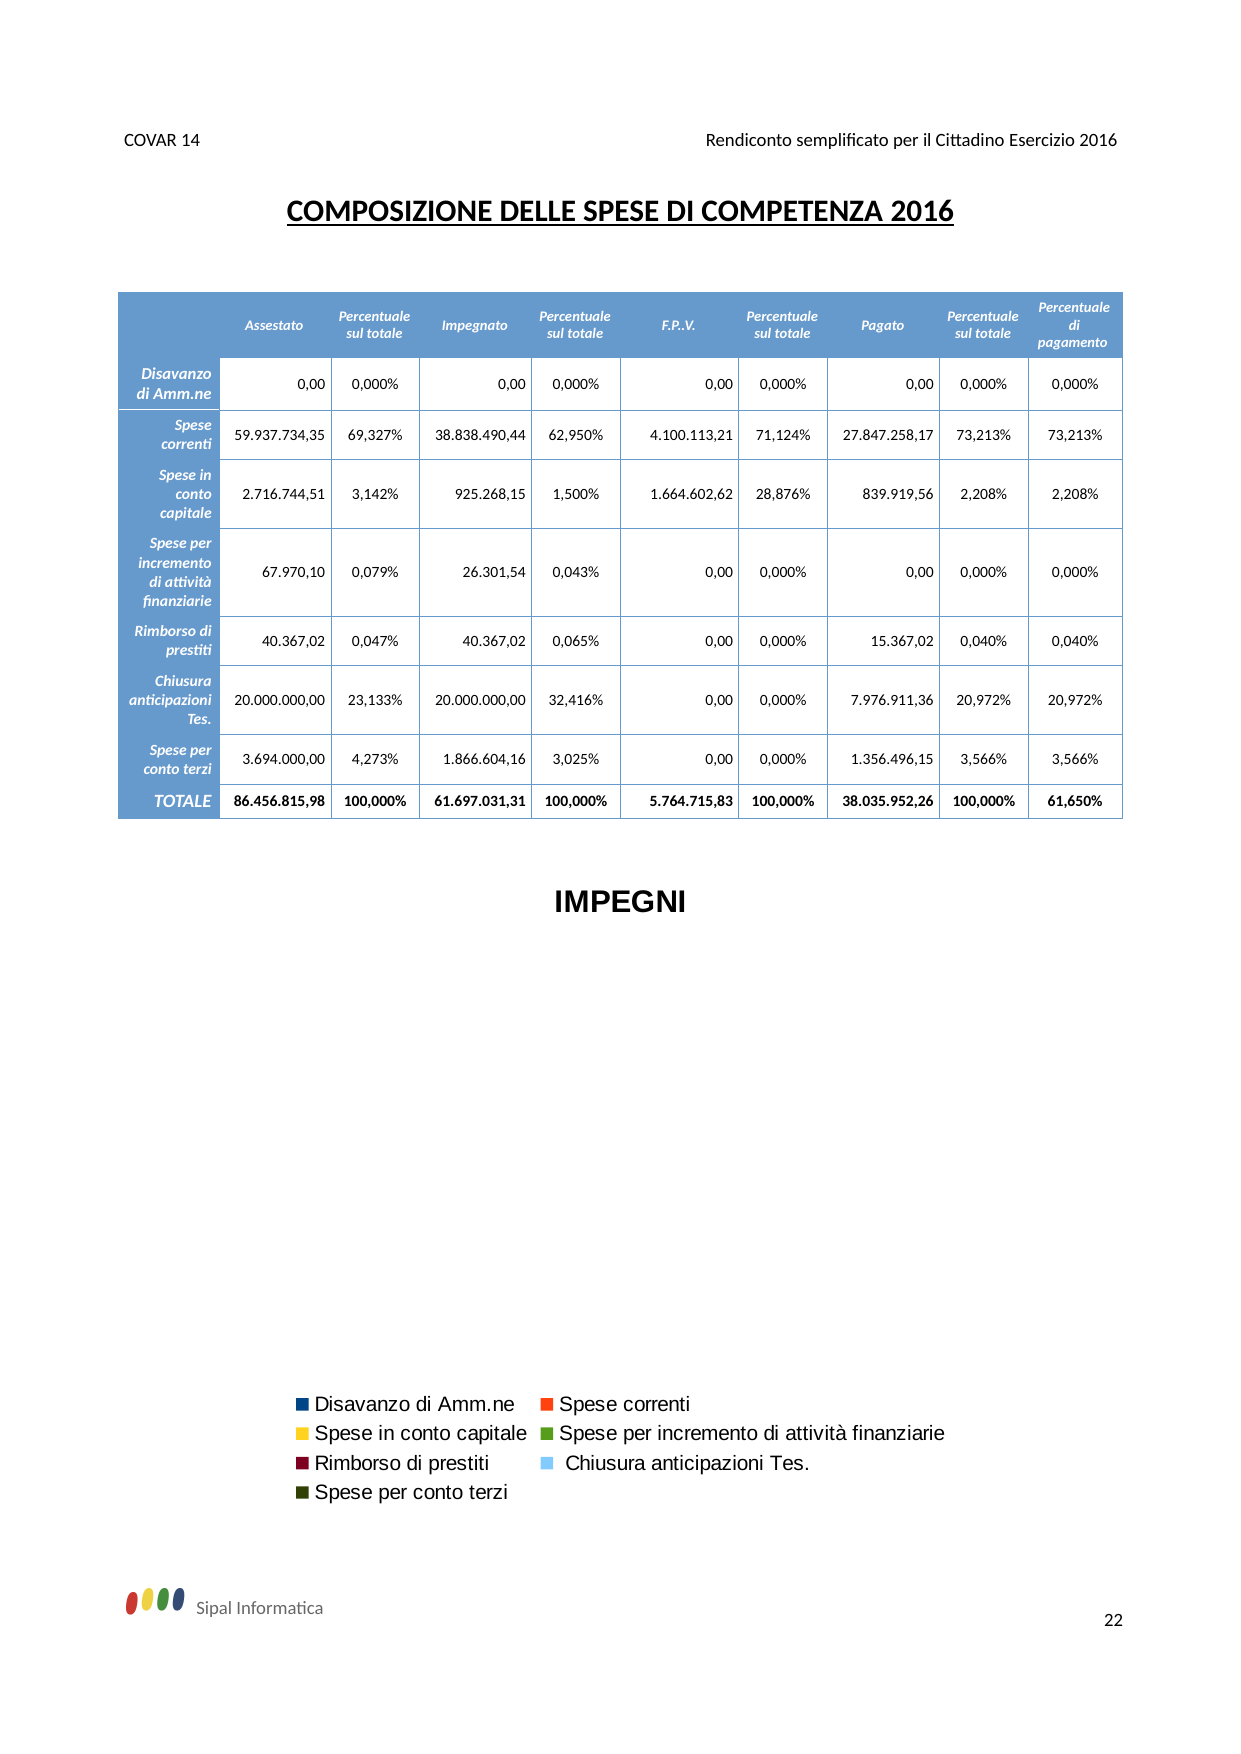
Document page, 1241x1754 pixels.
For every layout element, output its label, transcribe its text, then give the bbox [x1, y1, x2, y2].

table_cell 0,000% [940, 358, 1028, 409]
table_cell 0,00 [621, 529, 738, 616]
table_cell 20.000.000,00 [420, 666, 531, 734]
table_cell 0,000% [532, 358, 620, 409]
table_cell 0,00 [621, 617, 738, 665]
table_cell 0,065% [532, 617, 620, 665]
table_cell 1.866.604,16 [420, 735, 531, 784]
table_cell 100,000% [532, 785, 620, 818]
table_cell Spese per incremento di attività finanziarie [119, 529, 219, 616]
table_cell 61.697.031,31 [420, 785, 531, 818]
table_cell 0,000% [739, 529, 827, 616]
table_header Pagato [828, 293, 939, 357]
table_cell 0,000% [1029, 358, 1122, 409]
table_cell 100,000% [739, 785, 827, 818]
table_cell 0,00 [621, 358, 738, 409]
table_cell 100,000% [332, 785, 419, 818]
table_cell Disavanzo di Amm.ne [119, 358, 219, 409]
table_cell 38.035.952,26 [828, 785, 939, 818]
table_cell 0,000% [739, 735, 827, 784]
table_cell 0,00 [621, 666, 738, 734]
table_cell 15.367,02 [828, 617, 939, 665]
table_cell 839.919,56 [828, 460, 939, 528]
table_header [118, 854, 1122, 1538]
table_cell 0,000% [332, 358, 419, 409]
table_header Percentuale di pagamento [1029, 293, 1122, 357]
table_cell 20.000.000,00 [220, 666, 331, 734]
table_cell 0,040% [1029, 617, 1122, 665]
table_cell 0,000% [940, 529, 1028, 616]
table_cell 0,00 [828, 358, 939, 409]
table_cell 73,213% [1029, 411, 1122, 459]
table_cell 40.367,02 [220, 617, 331, 665]
table_cell 20,972% [940, 666, 1028, 734]
subtitle COMPOSIZIONE DELLE SPESE DI COMPETENZA 2016 [118, 192, 1122, 230]
table_cell 1.664.602,62 [621, 460, 738, 528]
table_cell 0,040% [940, 617, 1028, 665]
table_header Percentuale sul totale [739, 293, 827, 357]
table_cell 38.838.490,44 [420, 411, 531, 459]
table_cell 0,000% [739, 666, 827, 734]
table_cell 32,416% [532, 666, 620, 734]
table_header Percentuale sul totale [940, 293, 1028, 357]
table_header Percentuale sul totale [532, 293, 620, 357]
table_cell TOTALE [119, 785, 219, 818]
table_cell 3,142% [332, 460, 419, 528]
table_cell 86.456.815,98 [220, 785, 331, 818]
table_cell 1.356.496,15 [828, 735, 939, 784]
table_cell 73,213% [940, 411, 1028, 459]
table_header [119, 293, 219, 357]
table_cell 61,650% [1029, 785, 1122, 818]
table_cell 28,876% [739, 460, 827, 528]
table_cell 4.100.113,21 [621, 411, 738, 459]
table_cell 0,000% [739, 617, 827, 665]
table_cell 0,00 [621, 735, 738, 784]
table_cell 7.976.911,36 [828, 666, 939, 734]
table_cell 67.970,10 [220, 529, 331, 616]
table_cell Spese in conto capitale [119, 460, 219, 528]
table_header Assestato [220, 293, 331, 357]
table_cell 2,208% [940, 460, 1028, 528]
table_cell Spese correnti [119, 411, 219, 459]
table_cell 27.847.258,17 [828, 411, 939, 459]
table_cell 0,079% [332, 529, 419, 616]
table_cell 0,000% [739, 358, 827, 409]
table_header F.P..V. [621, 293, 738, 357]
table_cell Rimborso di prestiti [119, 617, 219, 665]
table_cell 62,950% [532, 411, 620, 459]
table_cell 925.268,15 [420, 460, 531, 528]
table_cell 4,273% [332, 735, 419, 784]
table_cell 20,972% [1029, 666, 1122, 734]
table_cell 26.301,54 [420, 529, 531, 616]
table_cell 0,047% [332, 617, 419, 665]
table_cell 0,00 [220, 358, 331, 409]
table_cell 3.694.000,00 [220, 735, 331, 784]
table_cell 0,00 [420, 358, 531, 409]
table_cell 23,133% [332, 666, 419, 734]
table_cell 2.716.744,51 [220, 460, 331, 528]
table_cell 3,566% [940, 735, 1028, 784]
table_cell 2,208% [1029, 460, 1122, 528]
table_cell 69,327% [332, 411, 419, 459]
table_header Percentuale sul totale [332, 293, 419, 357]
table_cell 1,500% [532, 460, 620, 528]
table_header Impegnato [420, 293, 531, 357]
table_cell 40.367,02 [420, 617, 531, 665]
table_cell Chiusura anticipazioni Tes. [119, 666, 219, 734]
table_cell 3,025% [532, 735, 620, 784]
table_cell 0,00 [828, 529, 939, 616]
table_cell 0,000% [1029, 529, 1122, 616]
table_cell 5.764.715,83 [621, 785, 738, 818]
table_cell 0,043% [532, 529, 620, 616]
table_cell Spese per conto terzi [119, 735, 219, 784]
table_cell 71,124% [739, 411, 827, 459]
table_cell 3,566% [1029, 735, 1122, 784]
table_cell 59.937.734,35 [220, 411, 331, 459]
table_cell 100,000% [940, 785, 1028, 818]
